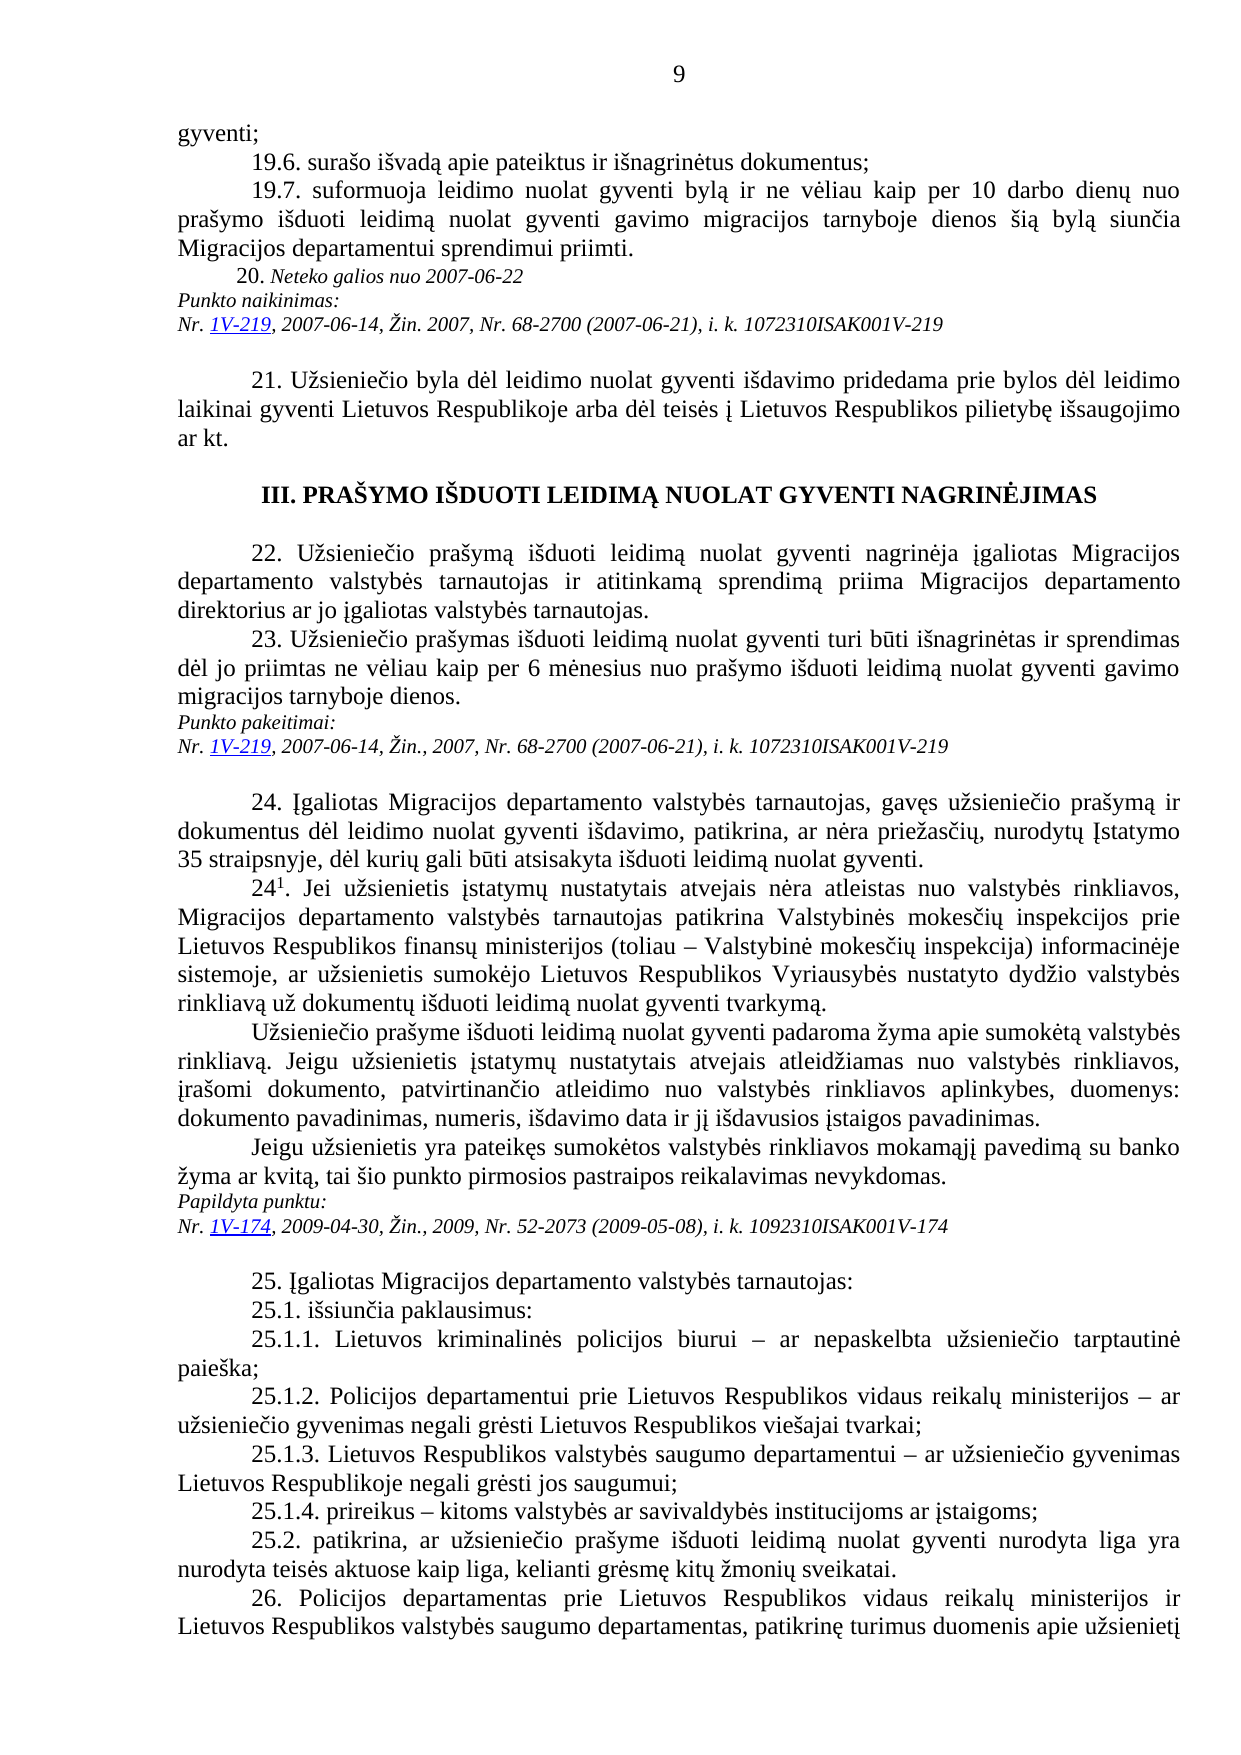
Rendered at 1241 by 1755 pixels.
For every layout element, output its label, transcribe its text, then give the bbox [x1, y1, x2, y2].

text Nr. 1V-174, 2009-04-30, Žin., 2009, Nr. 52-2073 (2009-05-08), i. k. 1092310ISAK001V-174 [177, 1213, 1181, 1238]
text 24. Įgaliotas Migracijos departamento valstybės tarnautojas, gavęs užsieniečio prašymą ir dokumentus dėl leidimo nuolat gyventi išdavimo, patikrina, ar nėra priežasčių, nurodytų Įstatymo 35 straipsnyje, dėl kurių gali būti atsisakyta išduoti leidimą nuolat gyventi. [177, 787, 1181, 873]
text 25.1.1. Lietuvos kriminalinės policijos biurui – ar nepaskelbta užsieniečio tarptautinė paieška; [177, 1324, 1181, 1381]
text 241. Jei užsienietis įstatymų nustatytais atvejais nėra atleistas nuo valstybės rinkliavos, Migracijos departamento valstybės tarnautojas patikrina Valstybinės mokesčių inspekcijos prie Lietuvos Respublikos finansų ministerijos (toliau – Valstybinė mokesčių inspekcija) informacinėje sistemoje, ar užsienietis sumokėjo Lietuvos Respublikos Vyriausybės nustatyto dydžio valstybės rinkliavą už dokumentų išduoti leidimą nuolat gyventi tvarkymą. [177, 873, 1181, 1017]
text Punkto pakeitimai: [177, 710, 1181, 734]
text Nr. 1V-219, 2007-06-14, Žin. 2007, Nr. 68-2700 (2007-06-21), i. k. 1072310ISAK001V-219 [177, 312, 1181, 336]
text Užsieniečio prašyme išduoti leidimą nuolat gyventi padaroma žyma apie sumokėtą valstybės rinkliavą. Jeigu užsienietis įstatymų nustatytais atvejais atleidžiamas nuo valstybės rinkliavos, įrašomi dokumento, patvirtinančio atleidimo nuo valstybės rinkliavos aplinkybes, duomenys: dokumento pavadinimas, numeris, išdavimo data ir jį išdavusios įstaigos pavadinimas. [177, 1017, 1181, 1132]
text 25.1.3. Lietuvos Respublikos valstybės saugumo departamentui – ar užsieniečio gyvenimas Lietuvos Respublikoje negali grėsti jos saugumui; [177, 1439, 1181, 1496]
text 25.1.4. prireikus – kitoms valstybės ar savivaldybės institucijoms ar įstaigoms; [177, 1496, 1181, 1525]
text gyventi; [177, 118, 1181, 147]
text 25.2. patikrina, ar užsieniečio prašyme išduoti leidimą nuolat gyventi nurodyta liga yra nurodyta teisės aktuose kaip liga, kelianti grėsmę kitų žmonių sveikatai. [177, 1525, 1181, 1583]
text 25. Įgaliotas Migracijos departamento valstybės tarnautojas: [177, 1266, 1181, 1295]
text III. PRAŠYMO IŠDUOTI LEIDIMĄ NUOLAT GYVENTI NAGRINĖJIMAS [177, 480, 1181, 509]
text 25.1.2. Policijos departamentui prie Lietuvos Respublikos vidaus reikalų ministerijos – ar užsieniečio gyvenimas negali grėsti Lietuvos Respublikos viešajai tvarkai; [177, 1381, 1181, 1439]
text 19.6. surašo išvadą apie pateiktus ir išnagrinėtus dokumentus; [177, 147, 1181, 176]
text Nr. 1V-219, 2007-06-14, Žin., 2007, Nr. 68-2700 (2007-06-21), i. k. 1072310ISAK001V-219 [177, 734, 1181, 758]
text 25.1. išsiunčia paklausimus: [177, 1295, 1181, 1324]
text Jeigu užsienietis yra pateikęs sumokėtos valstybės rinkliavos mokamąjį pavedimą su banko žyma ar kvitą, tai šio punkto pirmosios pastraipos reikalavimas nevykdomas. [177, 1132, 1181, 1189]
text 20. Neteko galios nuo 2007-06-22 [177, 262, 1181, 288]
text 19.7. suformuoja leidimo nuolat gyventi bylą ir ne vėliau kaip per 10 darbo dienų nuo prašymo išduoti leidimą nuolat gyventi gavimo migracijos tarnyboje dienos šią bylą siunčia Migracijos departamentui sprendimui priimti. [177, 176, 1181, 262]
text 22. Užsieniečio prašymą išduoti leidimą nuolat gyventi nagrinėja įgaliotas Migracijos departamento valstybės tarnautojas ir atitinkamą sprendimą priima Migracijos departamento direktorius ar jo įgaliotas valstybės tarnautojas. [177, 538, 1181, 624]
text 21. Užsieniečio byla dėl leidimo nuolat gyventi išdavimo pridedama prie bylos dėl leidimo laikinai gyventi Lietuvos Respublikoje arba dėl teisės į Lietuvos Respublikos pilietybę išsaugojimo ar kt. [177, 365, 1181, 451]
text Papildyta punktu: [177, 1189, 1181, 1213]
text 26. Policijos departamentas prie Lietuvos Respublikos vidaus reikalų ministerijos ir Lietuvos Respublikos valstybės saugumo departamentas, patikrinę turimus duomenis apie užsienietį [177, 1583, 1181, 1640]
text Punkto naikinimas: [177, 288, 1181, 312]
text 23. Užsieniečio prašymas išduoti leidimą nuolat gyventi turi būti išnagrinėtas ir sprendimas dėl jo priimtas ne vėliau kaip per 6 mėnesius nuo prašymo išduoti leidimą nuolat gyventi gavimo migracijos tarnyboje dienos. [177, 624, 1181, 710]
